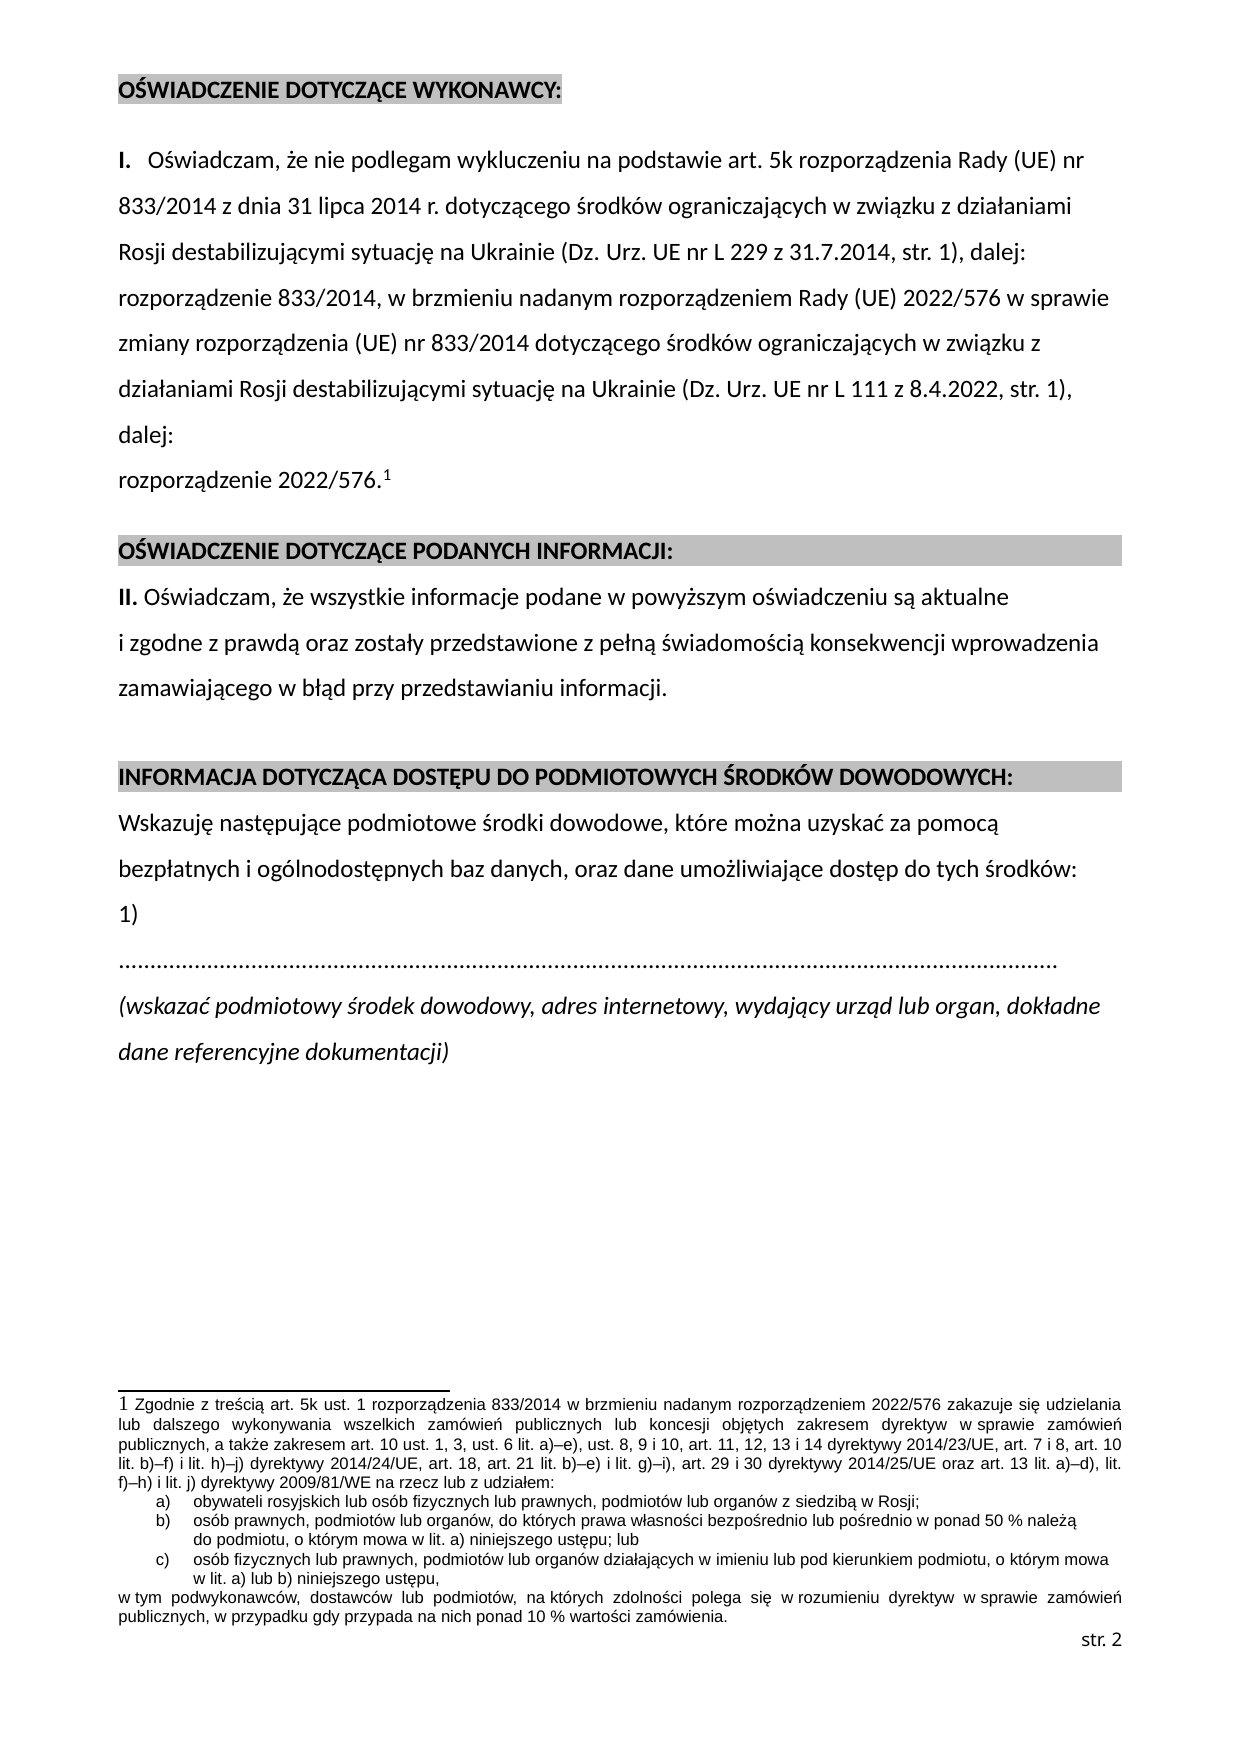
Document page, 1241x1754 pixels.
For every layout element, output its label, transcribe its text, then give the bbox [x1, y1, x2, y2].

list w tym podwykonawców, dostawców lub podmiotów, na których zdolności polega się w rozumieniu dyrektyw w sprawie zamówień publicznych, w przypadku gdy przypada na nich ponad 10 % wartości zamówienia. [118, 1588, 1122, 1626]
text OŚWIADCZENIE DOTYCZĄCE PODANYCH INFORMACJI: [118, 535, 1122, 566]
text 1) [118, 898, 1122, 929]
list obywateli rosyjskich lub osób fizycznych lub prawnych, podmiotów lub organów z siedzibą w Rosji; [156, 1492, 1122, 1511]
list osób prawnych, podmiotów lub organów, do których prawa własności bezpośrednio lub pośrednio w ponad 50 % należą do podmiotu, o którym mowa w lit. a) niniejszego ustępu; lub [156, 1511, 1122, 1549]
text II. Oświadczam, że wszystkie informacje podane w powyższym oświadczeniu są aktualne i zgodne z prawdą oraz zostały przedstawione z pełną świadomością konsekwencji wprowadzenia zamawiającego w błąd przy przedstawianiu informacji. [118, 581, 1122, 703]
list Zgodnie z treścią art. 5k ust. 1 rozporządzenia 833/2014 w brzmieniu nadanym rozporządzeniem 2022/576 zakazuje się udzielania lub dalszego wykonywania wszelkich zamówień publicznych lub koncesji objętych zakresem dyrektyw w sprawie zamówień publicznych, a także zakresem art. 10 ust. 1, 3, ust. 6 lit. a)–e), ust. 8, 9 i 10, art. 11, 12, 13 i 14 dyrektywy 2014/23/UE, art. 7 i 8, art. 10 lit. b)–f) i lit. h)–j) dyrektywy 2014/24/UE, art. 18, art. 21 lit. b)–e) i lit. g)–i), art. 29 i 30 dyrektywy 2014/25/UE oraz art. 13 lit. a)–d), lit. f)–h) i lit. j) dyrektywy 2009/81/WE na rzecz lub z udziałem: [118, 1391, 1122, 1492]
text (wskazać podmiotowy środek dowodowy, adres internetowy, wydający urząd lub organ, dokładne dane referencyjne dokumentacji) [118, 990, 1122, 1066]
text ..................................................................................................................................................... [118, 944, 1122, 975]
text INFORMACJA DOTYCZĄCA DOSTĘPU DO PODMIOTOWYCH ŚRODKÓW DOWODOWYCH: [118, 761, 1122, 792]
text Wskazuję następujące podmiotowe środki dowodowe, które można uzyskać za pomocą bezpłatnych i ogólnodostępnych baz danych, oraz dane umożliwiające dostęp do tych środków: [118, 807, 1122, 883]
list Oświadczam, że nie podlegam wykluczeniu na podstawie art. 5k rozporządzenia Rady (UE) nr 833/2014 z dnia 31 lipca 2014 r. dotyczącego środków ograniczających w związku z działaniami Rosji destabilizującymi sytuację na Ukrainie (Dz. Urz. UE nr L 229 z 31.7.2014, str. 1), dalej: rozporządzenie 833/2014, w brzmieniu nadanym rozporządzeniem Rady (UE) 2022/576 w sprawie zmiany rozporządzenia (UE) nr 833/2014 dotyczącego środków ograniczających w związku z działaniami Rosji destabilizującymi sytuację na Ukrainie (Dz. Urz. UE nr L 111 z 8.4.2022, str. 1), dalej: rozporządzenie 2022/576. [118, 144, 1122, 495]
text OŚWIADCZENIE DOTYCZĄCE WYKONAWCY: [118, 74, 1122, 104]
list osób fizycznych lub prawnych, podmiotów lub organów działających w imieniu lub pod kierunkiem podmiotu, o którym mowa w lit. a) lub b) niniejszego ustępu, [156, 1549, 1122, 1588]
